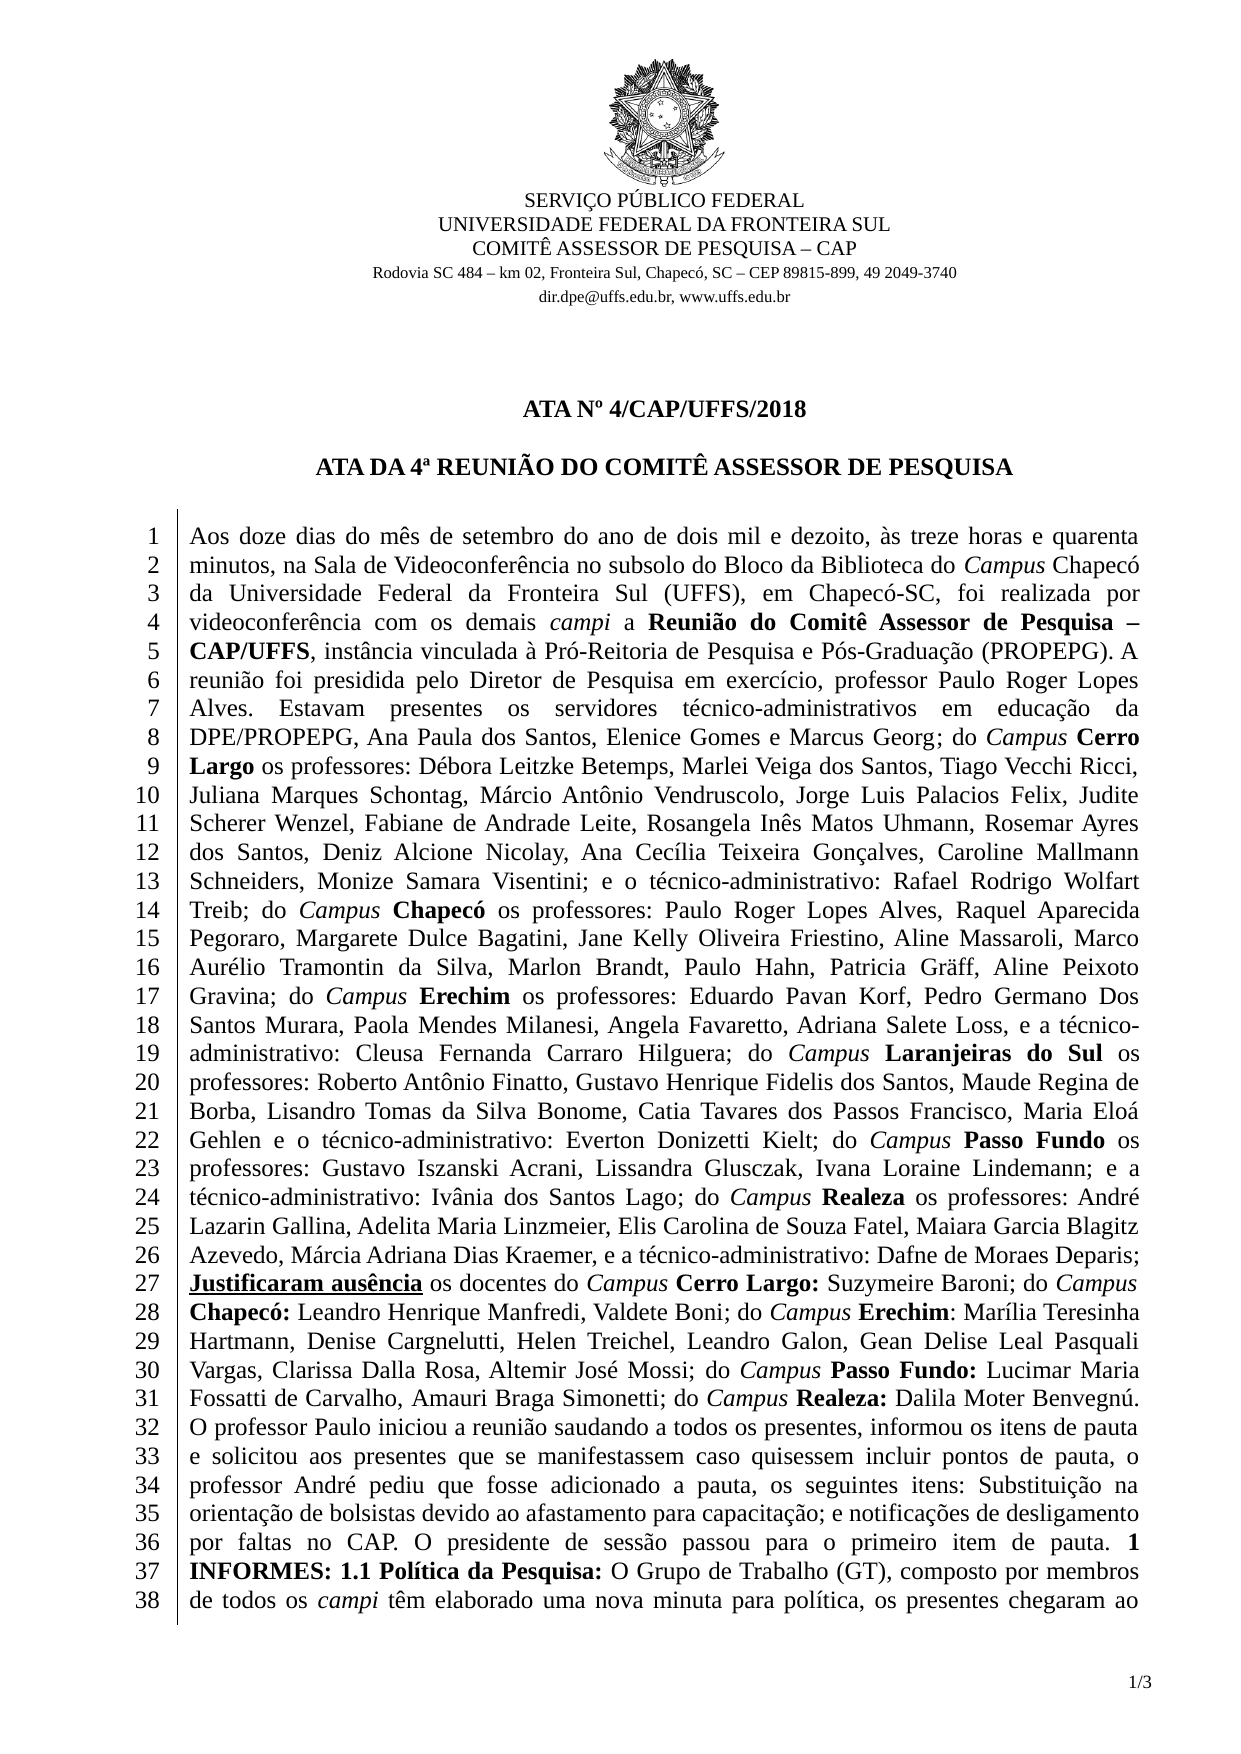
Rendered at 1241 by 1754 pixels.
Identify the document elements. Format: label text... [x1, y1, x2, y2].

text ATA Nº 4/cap/UFFS/2018 [177, 394, 1152, 423]
text ATA DA 4ª REUNIÃO DO Comitê assessor de pesquisa [177, 452, 1152, 480]
text Aos doze dias do mês de setembro do ano de dois mil e dezoito, às treze horas e quarenta minutos, na Sala de Videoconferência no subsolo do Bloco da Biblioteca do Campus Chapecó da Universidade Federal da Fronteira Sul (UFFS), em Chapecó-SC, foi realizada por videoconferência com os demais campi a Reunião do Comitê Assessor de Pesquisa – CAP/UFFS, instância vinculada à Pró-Reitoria de Pesquisa e Pós-Graduação (PROPEPG). A reunião foi presidida pelo Diretor de Pesquisa em exercício, professor Paulo Roger Lopes Alves. Estavam presentes os servidores técnico-administrativos em educação da DPE/PROPEPG, Ana Paula dos Santos, Elenice Gomes e Marcus Georg; do Campus Cerro Largo os professores: Débora Leitzke Betemps, Marlei Veiga dos Santos, Tiago Vecchi Ricci, Juliana Marques Schontag, Márcio Antônio Vendruscolo, Jorge Luis Palacios Felix, Judite Scherer Wenzel, Fabiane de Andrade Leite, Rosangela Inês Matos Uhmann, Rosemar Ayres dos Santos, Deniz Alcione Nicolay, Ana Cecília Teixeira Gonçalves, Caroline Mallmann Schneiders, Monize Samara Visentini; e o técnico-administrativo: Rafael Rodrigo Wolfart Treib; do Campus Chapecó os professores: Paulo Roger Lopes Alves, Raquel Aparecida Pegoraro, Margarete Dulce Bagatini, Jane Kelly Oliveira Friestino, Aline Massaroli, Marco Aurélio Tramontin da Silva, Marlon Brandt, Paulo Hahn, Patricia Gräff, Aline Peixoto Gravina; do Campus Erechim os professores: Eduardo Pavan Korf, Pedro Germano Dos Santos Murara, Paola Mendes Milanesi, Angela Favaretto, Adriana Salete Loss, e a técnico-administrativo: Cleusa Fernanda Carraro Hilguera; do Campus Laranjeiras do Sul os professores: Roberto Antônio Finatto, Gustavo Henrique Fidelis dos Santos, Maude Regina de Borba, Lisandro Tomas da Silva Bonome, Catia Tavares dos Passos Francisco, Maria Eloá Gehlen e o técnico-administrativo: Everton Donizetti Kielt; do Campus Passo Fundo os professores: Gustavo Iszanski Acrani, Lissandra Glusczak, Ivana Loraine Lindemann; e a técnico-administrativo: Ivânia dos Santos Lago; do Campus Realeza os professores: André Lazarin Gallina, Adelita Maria Linzmeier, Elis Carolina de Souza Fatel, Maiara Garcia Blagitz Azevedo, Márcia Adriana Dias Kraemer, e a técnico-administrativo: Dafne de Moraes Deparis; Justificaram ausência os docentes do Campus Cerro Largo: Suzymeire Baroni; do Campus Chapecó: Leandro Henrique Manfredi, Valdete Boni; do Campus Erechim: Marília Teresinha Hartmann, Denise Cargnelutti, Helen Treichel, Leandro Galon, Gean Delise Leal Pasquali Vargas, Clarissa Dalla Rosa, Altemir José Mossi; do Campus Passo Fundo: Lucimar Maria Fossatti de Carvalho, Amauri Braga Simonetti; do Campus Realeza: Dalila Moter Benvegnú. O professor Paulo iniciou a reunião saudando a todos os presentes, informou os itens de pauta e solicitou aos presentes que se manifestassem caso quisessem incluir pontos de pauta, o professor André pediu que fosse adicionado a pauta, os seguintes itens: Substituição na orientação de bolsistas devido ao afastamento para capacitação; e notificações de desligamento por faltas no CAP. O presidente de sessão passou para o primeiro item de pauta. 1 INFORMES: 1.1 Política da Pesquisa: O Grupo de Trabalho (GT), composto por membros de todos os campi têm elaborado uma nova minuta para política, os presentes chegaram ao [178, 509, 1152, 1625]
